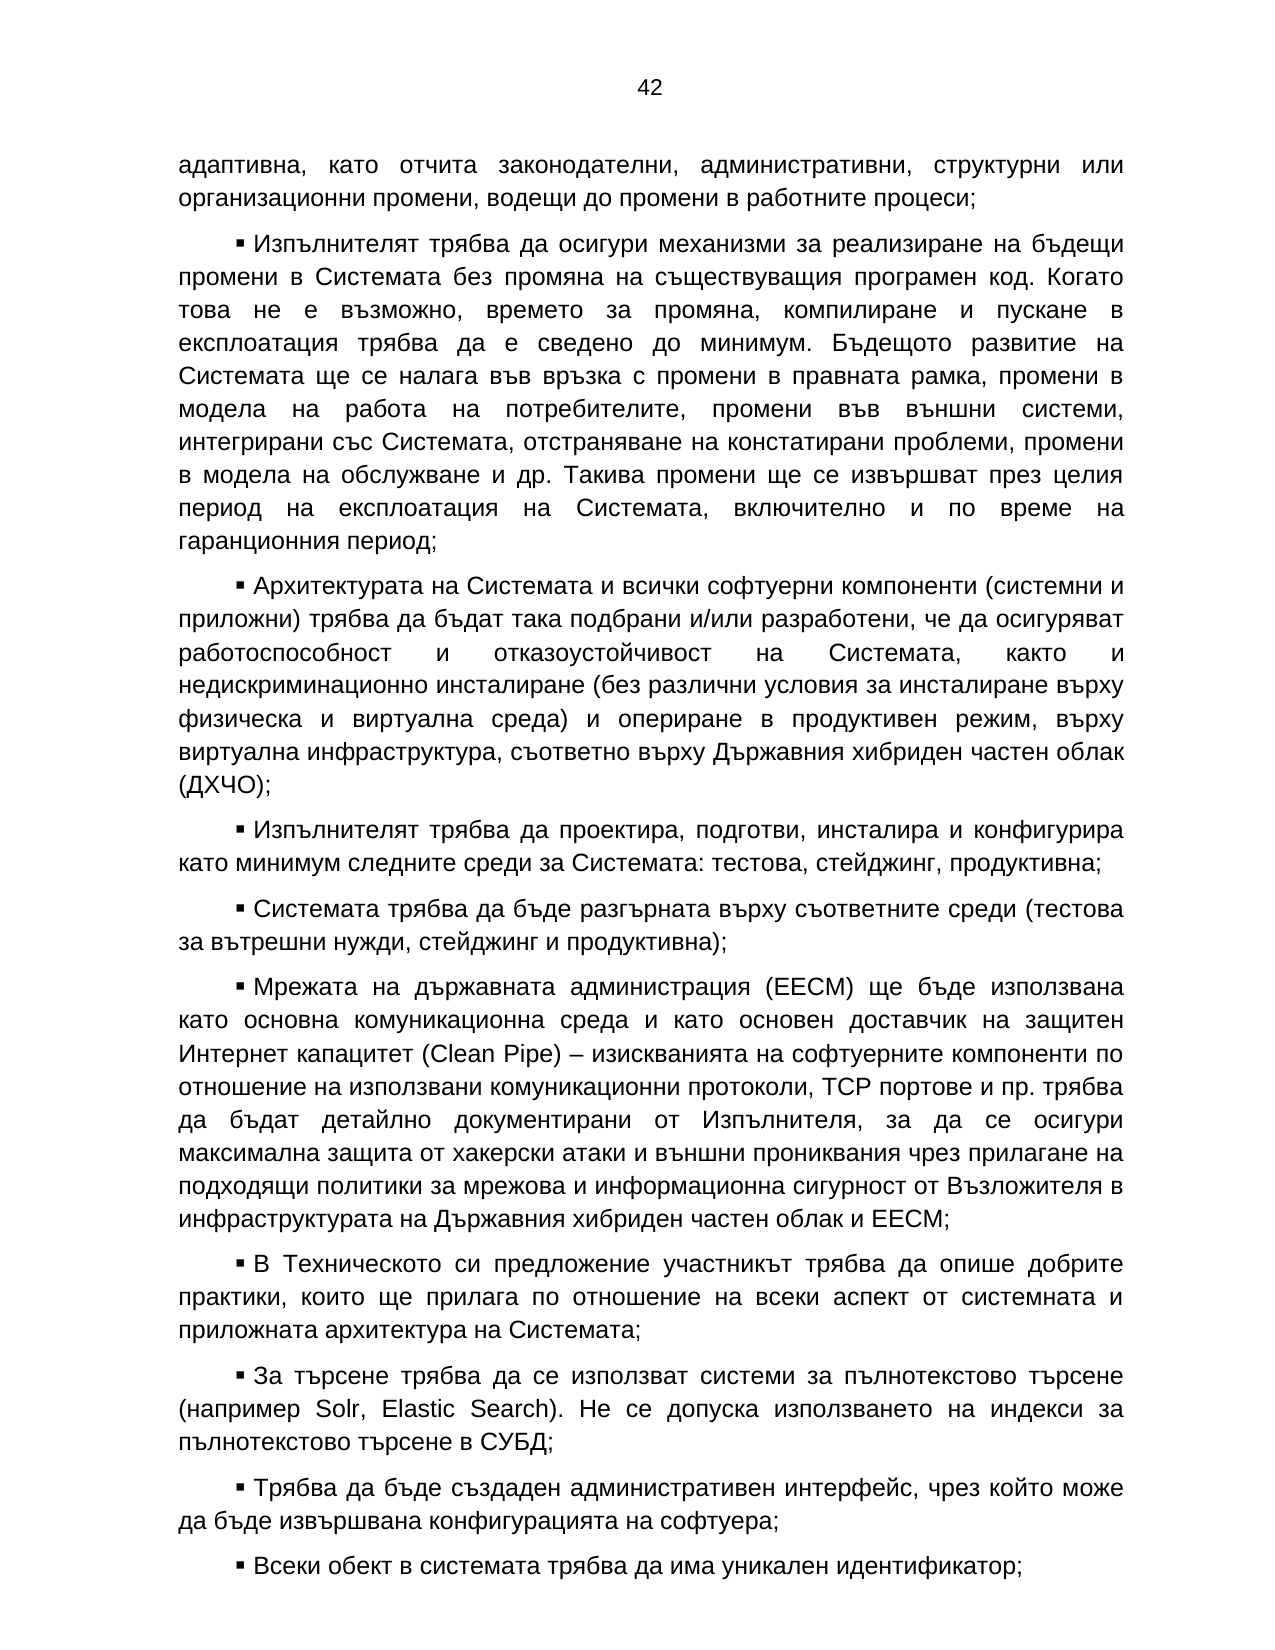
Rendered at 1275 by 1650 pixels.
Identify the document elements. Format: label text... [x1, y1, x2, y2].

list Изпълнителят трябва да осигури механизми за реализиране на бъдещи промени в Системата без промяна на съществуващия програмен код. Когато това не е възможно, времето за промяна, компилиране и пускане в експлоатация трябва да е сведено до минимум. Бъдещото развитие на Системата ще се налага във връзка с промени в правната рамка, промени в модела на работа на потребителите, промени във външни системи, интегрирани със Системата, отстраняване на констатирани проблеми, промени в модела на обслужване и др. Такива промени ще се извършват през целия период на експлоатация на системата, включително и по време на гаранционния период; [178, 228, 1125, 554]
list Мрежата на държавната администрация (ЕЕСМ) ще бъде използвана като основна комуникационна среда и като основен доставчик на защитен Интернет капацитет (Clean Pipe) – изискванията на софтуерните компоненти по отношение на използвани комуникационни протоколи, TCP портове и пр. трябва да бъдат детайлно документирани от Изпълнителя, за да се осигури максимална защита от хакерски атаки и външни прониквания чрез прилагане на подходящи политики за мрежова и информационна сигурност от Възложителя в инфраструктурата на Държавния хибриден частен облак и ЕЕСМ; [178, 972, 1125, 1232]
list Архитектурата на Системата и всички софтуерни компоненти (системни и приложни) трябва да бъдат така подбрани и/или разработени, че да осигуряват работоспособност и отказоустойчивост на системата, както и недискриминационно инсталиране (без различни условия за инсталиране върху физическа и виртуална среда) и опериране в продуктивен режим, върху виртуална инфраструктура, съответно върху Държавния хибриден частен облак (ДХЧО); [178, 571, 1125, 798]
list Изпълнителят трябва да проектира, подготви, инсталира и конфигурира като минимум следните среди за Системата: тестова, стейджинг, продуктивна; [178, 815, 1125, 877]
list адаптивна, като отчита законодателни, административни, структурни или организационни промени, водещи до промени в работните процеси; [178, 150, 1125, 212]
list Системата трябва да бъде разгърната върху съответните среди (тестова за вътрешни нужди, стейджинг и продуктивна); [178, 894, 1125, 956]
list Всеки обект в системата трябва да има уникален идентификатор; [178, 1551, 1125, 1580]
list Трябва да бъде създаден административен интерфейс, чрез който може да бъде извършвана конфигурацията на софтуера; [178, 1472, 1125, 1534]
list В Техническото си предложение участникът трябва да опише добрите практики, които ще прилага по отношение на всеки аспект от системната и приложната архитектура на Системата; [178, 1249, 1125, 1344]
list За търсене трябва да се използват системи за пълнотекстово търсене (например Solr, Elastic Search). Не се допуска използването на индекси за пълнотекстово търсене в СУБД; [178, 1361, 1125, 1456]
